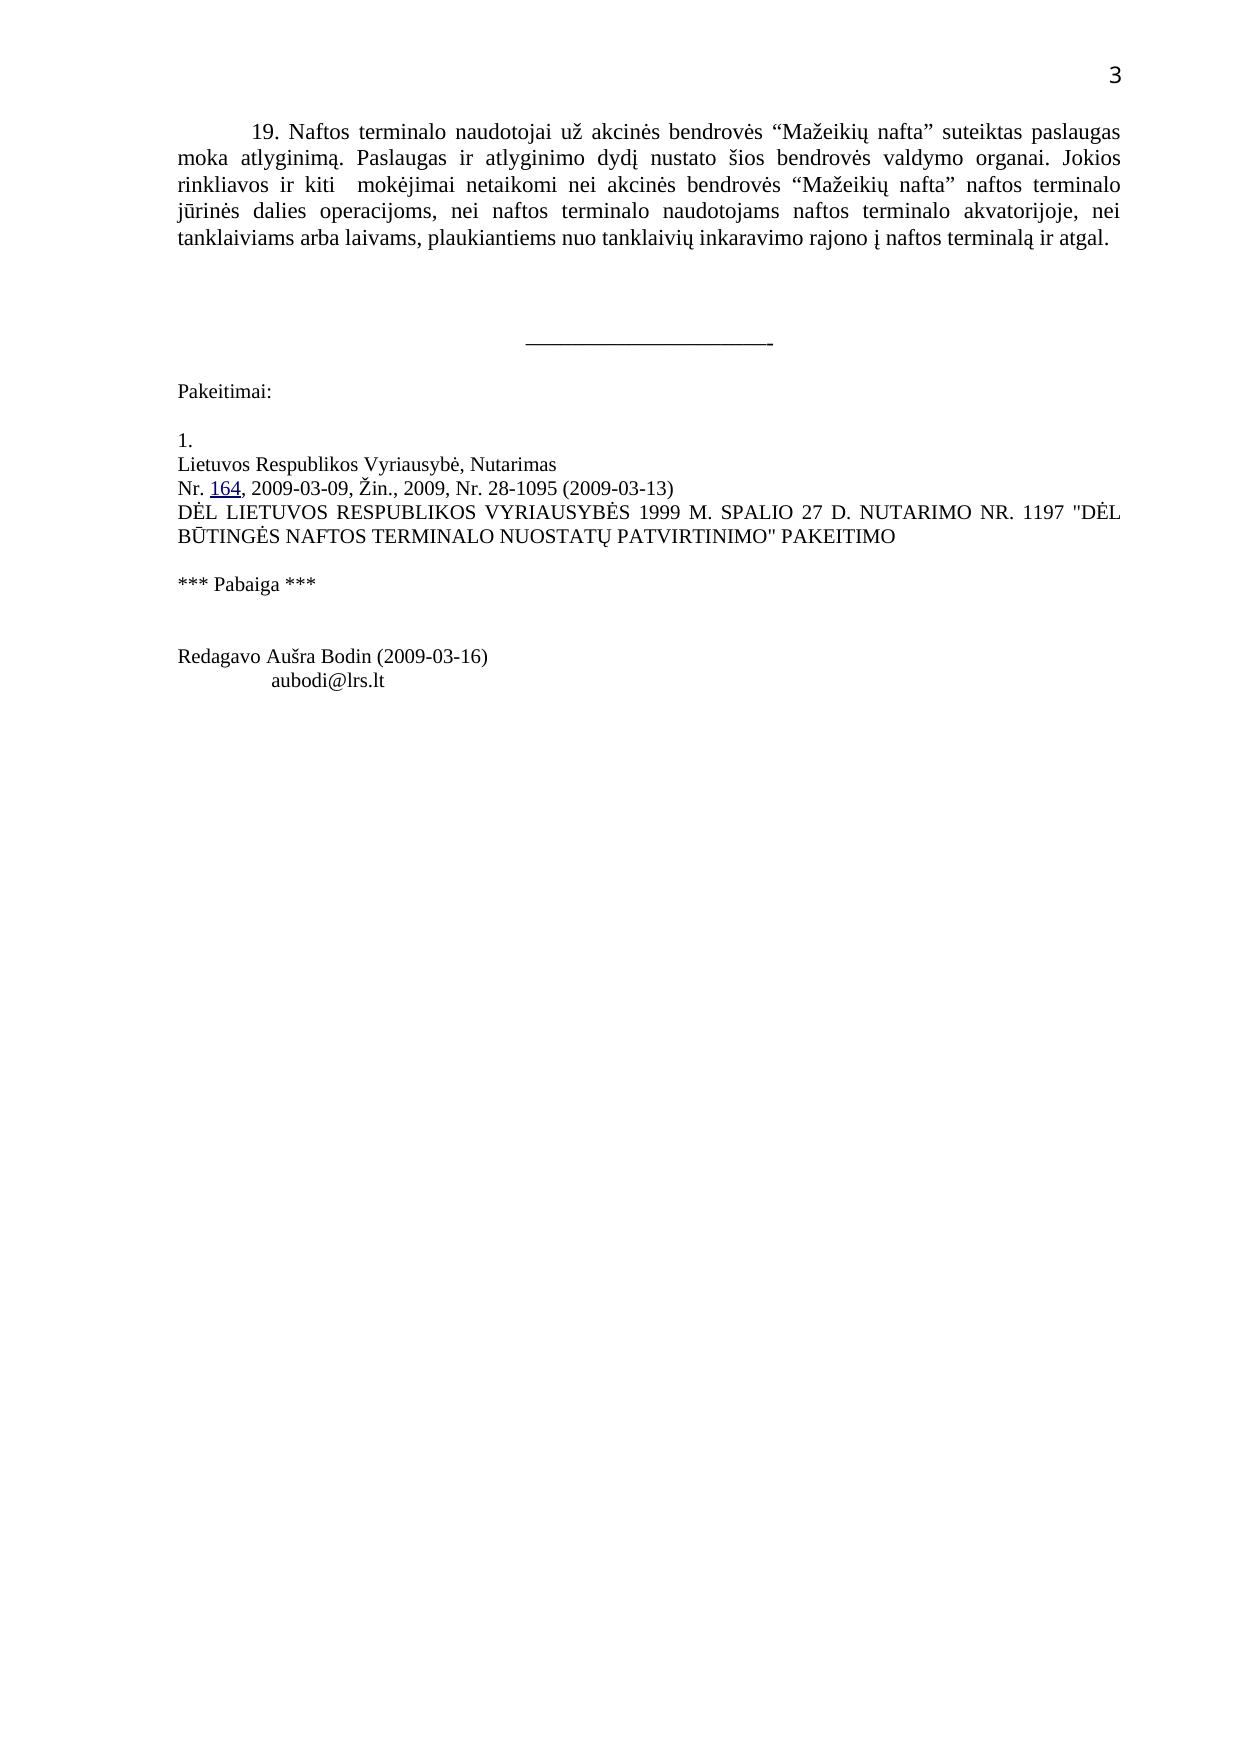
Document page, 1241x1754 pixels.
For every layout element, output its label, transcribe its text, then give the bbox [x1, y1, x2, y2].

text 19. Naftos terminalo naudotojai už akcinės bendrovės “Mažeikių nafta” suteiktas paslaugas moka atlyginimą. Paslaugas ir atlyginimo dydį nustato šios bendrovės valdymo organai. Jokios rinkliavos ir kiti mokėjimai netaikomi nei akcinės bendrovės “Mažeikių nafta” naftos terminalo jūrinės dalies operacijoms, nei naftos terminalo naudotojams naftos terminalo akvatorijoje, nei tanklaiviams arba laivams, plaukiantiems nuo tanklaivių inkaravimo rajono į naftos terminalą ir atgal. [177, 118, 1122, 250]
text *** Pabaiga *** [177, 572, 1122, 596]
text Nr. 164, 2009-03-09, Žin., 2009, Nr. 28-1095 (2009-03-13) [177, 476, 1122, 500]
text Redagavo Aušra Bodin (2009-03-16) [177, 644, 1122, 668]
text Lietuvos Respublikos Vyriausybė, Nutarimas [177, 452, 1122, 476]
text 1. [177, 427, 1122, 452]
text aubodi@lrs.lt [177, 668, 1122, 692]
text DĖL LIETUVOS RESPUBLIKOS VYRIAUSYBĖS 1999 M. SPALIO 27 D. NUTARIMO NR. 1197 "DĖL BŪTINGĖS NAFTOS TERMINALO NUOSTATŲ PATVIRTINIMO" PAKEITIMO [177, 500, 1122, 548]
text Pakeitimai: [177, 379, 1122, 403]
text –––––––––––––––––––––- [177, 329, 1122, 355]
